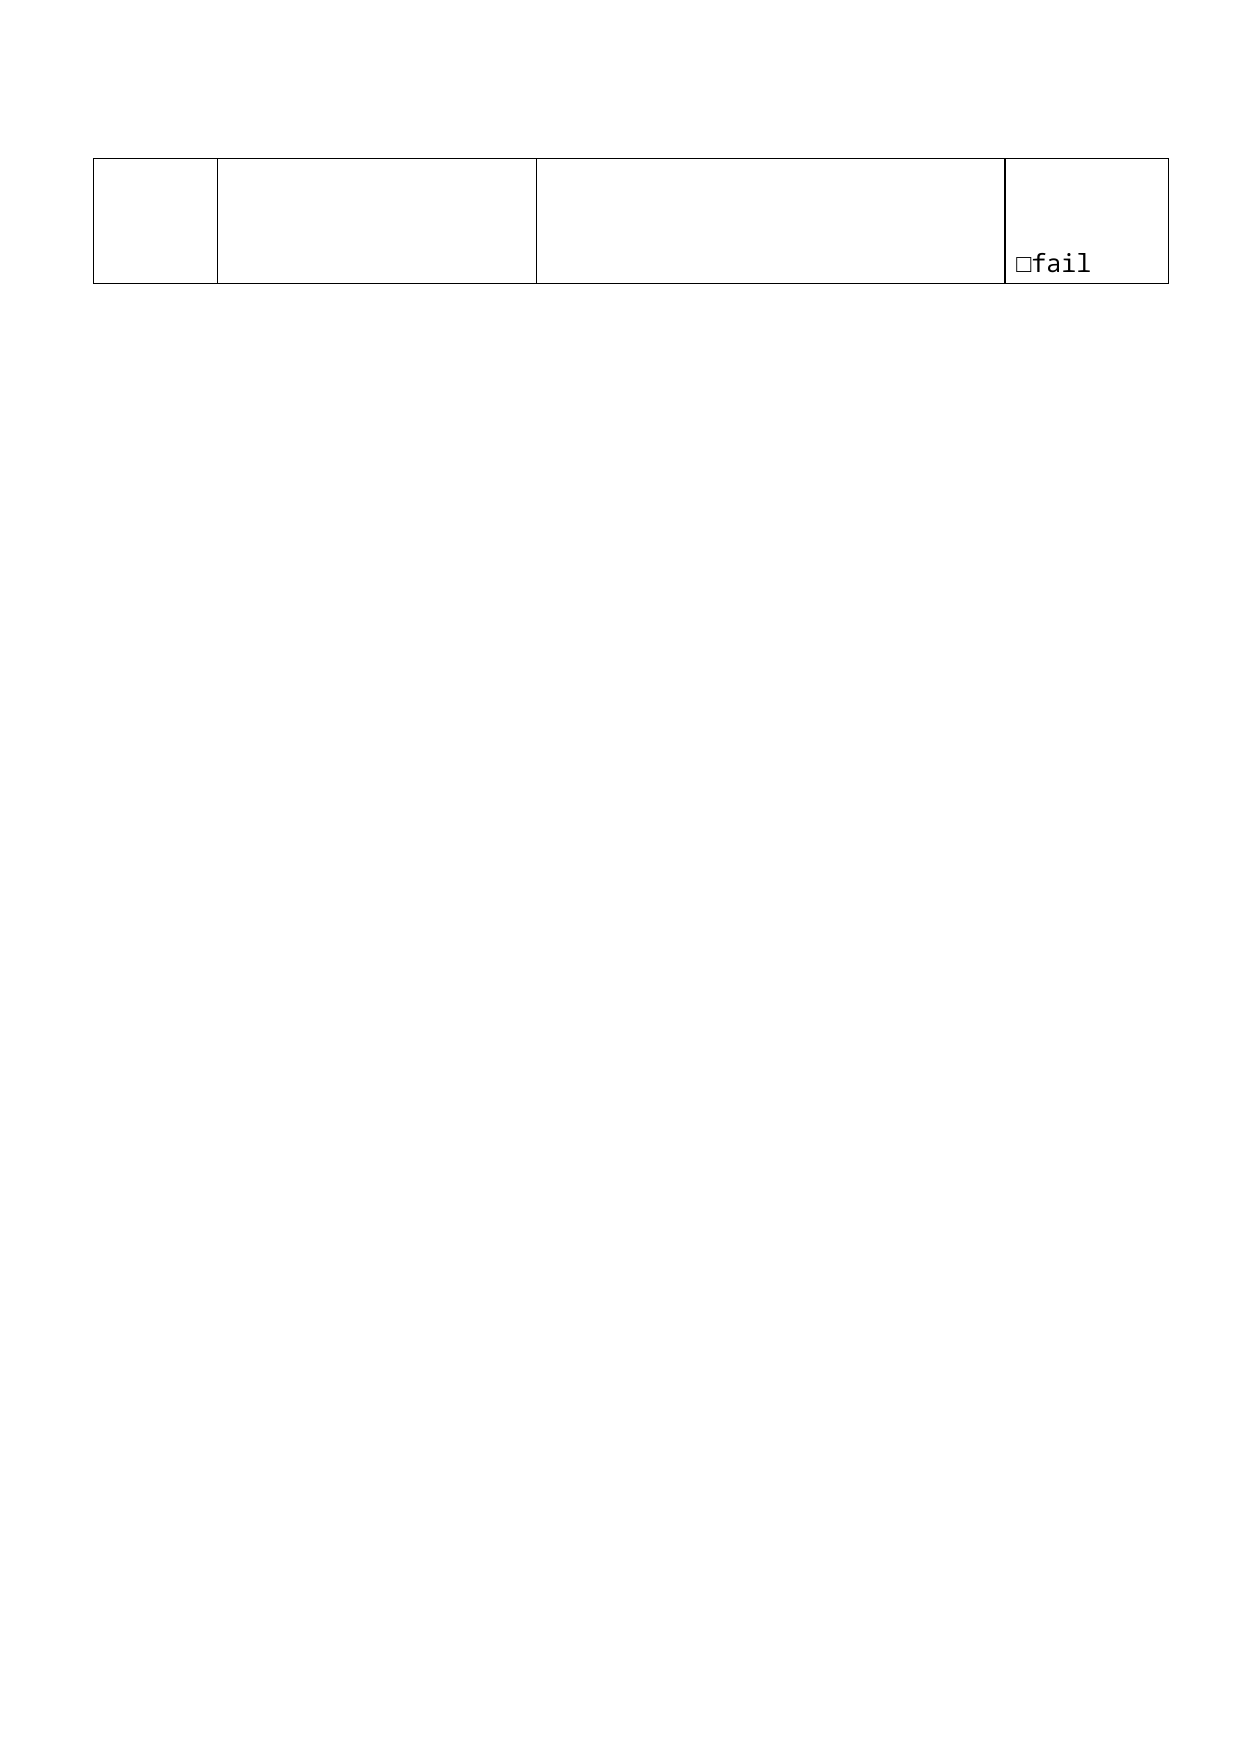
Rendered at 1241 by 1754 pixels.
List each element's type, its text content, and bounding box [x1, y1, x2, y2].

table_cell [94, 159, 217, 283]
table_cell □fail [1006, 159, 1168, 283]
table_cell [537, 159, 1004, 283]
table_cell [218, 159, 536, 283]
